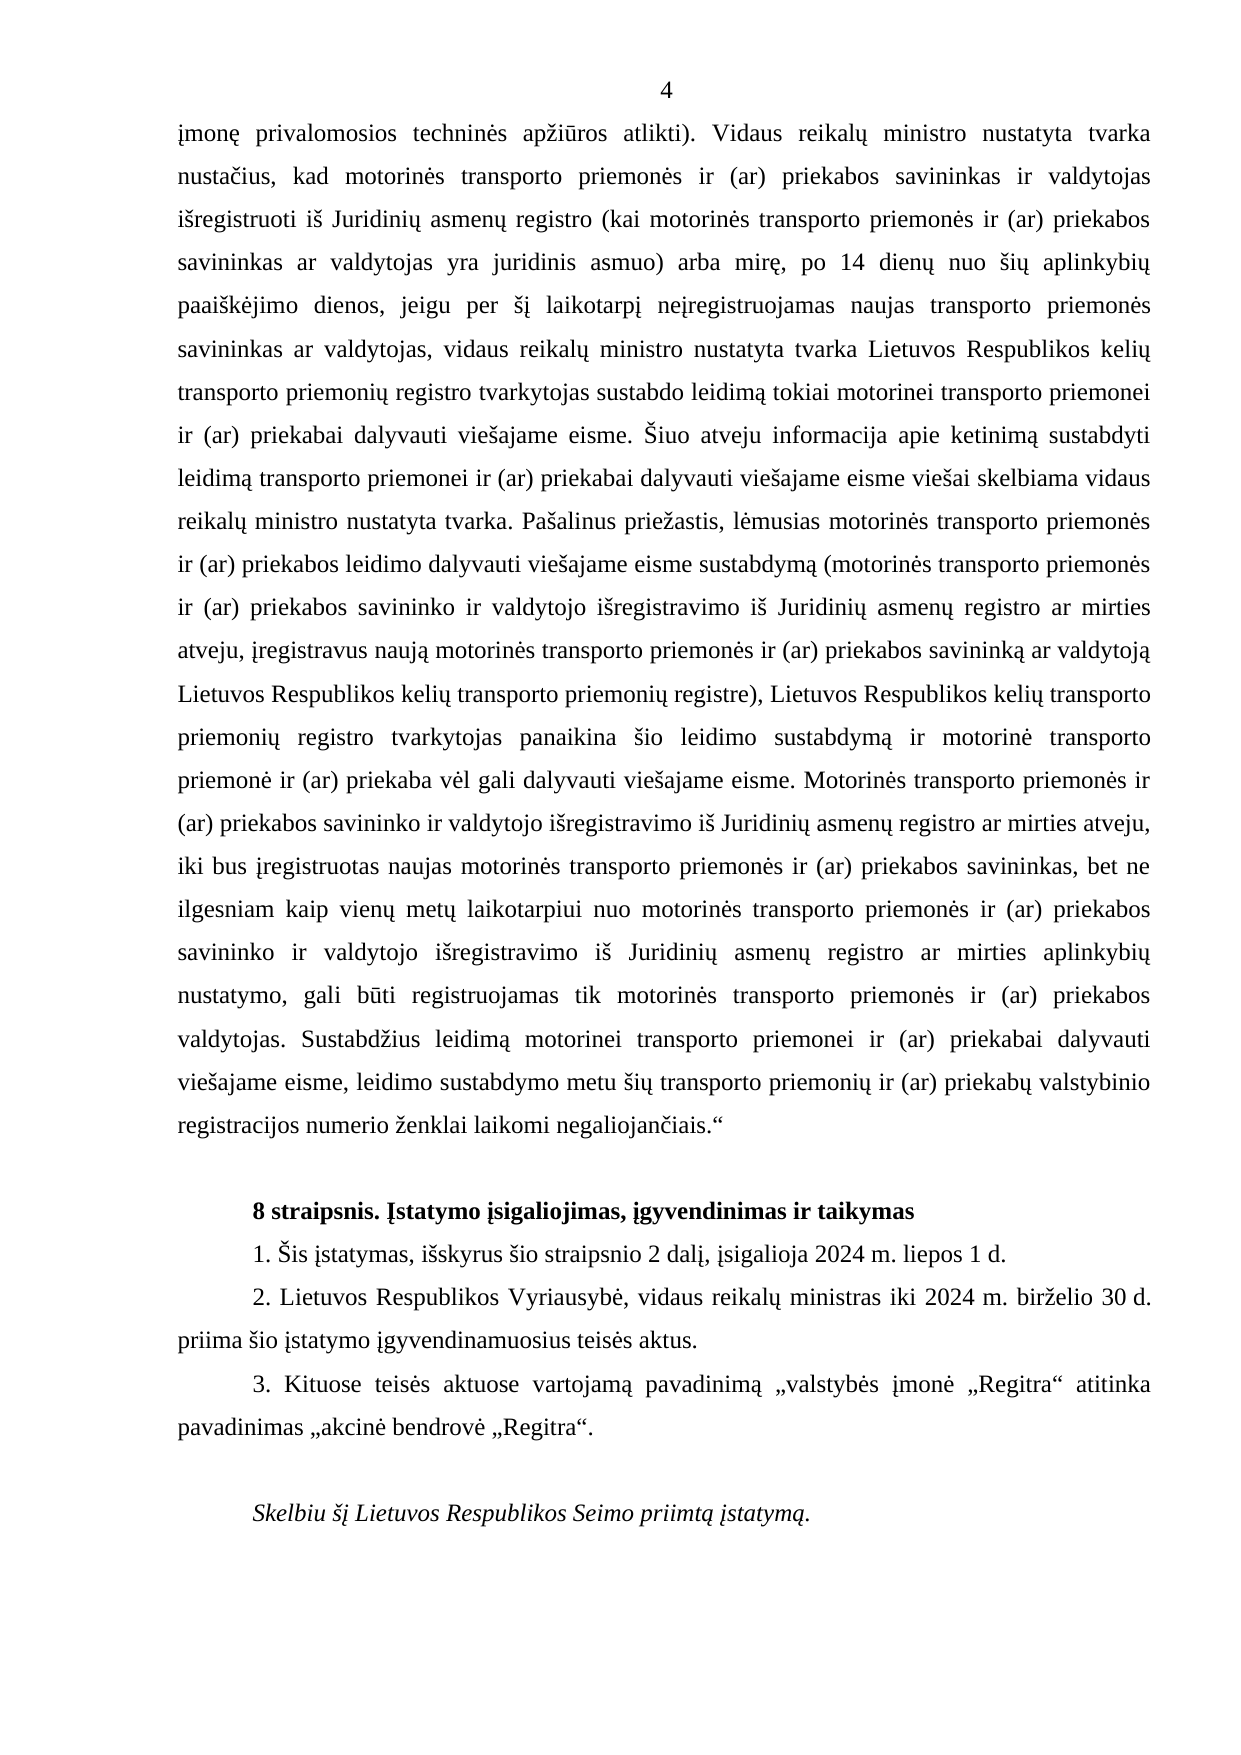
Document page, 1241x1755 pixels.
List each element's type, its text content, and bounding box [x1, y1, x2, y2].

text 2. Lietuvos Respublikos Vyriausybė, vidaus reikalų ministras iki 2024 m. birželio 30 d. priima šio įstatymo įgyvendinamuosius teisės aktus. [177, 1282, 1152, 1354]
text įmonę privalomosios techninės apžiūros atlikti). Vidaus reikalų ministro nustatyta tvarka nustačius, kad motorinės transporto priemonės ir (ar) priekabos savininkas ir valdytojas išregistruoti iš Juridinių asmenų registro (kai motorinės transporto priemonės ir (ar) priekabos savininkas ar valdytojas yra juridinis asmuo) arba mirę, po 14 dienų nuo šių aplinkybių paaiškėjimo dienos, jeigu per šį laikotarpį neįregistruojamas naujas transporto priemonės savininkas ar valdytojas, vidaus reikalų ministro nustatyta tvarka Lietuvos Respublikos kelių transporto priemonių registro tvarkytojas sustabdo leidimą tokiai motorinei transporto priemonei ir (ar) priekabai dalyvauti viešajame eisme. Šiuo atveju informacija apie ketinimą sustabdyti leidimą transporto priemonei ir (ar) priekabai dalyvauti viešajame eisme viešai skelbiama vidaus reikalų ministro nustatyta tvarka. Pašalinus priežastis, lėmusias motorinės transporto priemonės ir (ar) priekabos leidimo dalyvauti viešajame eisme sustabdymą (motorinės transporto priemonės ir (ar) priekabos savininko ir valdytojo išregistravimo iš Juridinių asmenų registro ar mirties atveju, įregistravus naują motorinės transporto priemonės ir (ar) priekabos savininką ar valdytoją Lietuvos Respublikos kelių transporto priemonių registre), Lietuvos Respublikos kelių transporto priemonių registro tvarkytojas panaikina šio leidimo sustabdymą ir motorinė transporto priemonė ir (ar) priekaba vėl gali dalyvauti viešajame eisme. Motorinės transporto priemonės ir (ar) priekabos savininko ir valdytojo išregistravimo iš Juridinių asmenų registro ar mirties atveju, iki bus įregistruotas naujas motorinės transporto priemonės ir (ar) priekabos savininkas, bet ne ilgesniam kaip vienų metų laikotarpiui nuo motorinės transporto priemonės ir (ar) priekabos savininko ir valdytojo išregistravimo iš Juridinių asmenų registro ar mirties aplinkybių nustatymo, gali būti registruojamas tik motorinės transporto priemonės ir (ar) priekabos valdytojas. Sustabdžius leidimą motorinei transporto priemonei ir (ar) priekabai dalyvauti viešajame eisme, leidimo sustabdymo metu šių transporto priemonių ir (ar) priekabų valstybinio registracijos numerio ženklai laikomi negaliojančiais.“ [177, 118, 1152, 1139]
text 1. Šis įstatymas, išskyrus šio straipsnio 2 dalį, įsigalioja 2024 m. liepos 1 d. [177, 1239, 1152, 1268]
text Skelbiu šį Lietuvos Respublikos Seimo priimtą įstatymą. [177, 1498, 1152, 1527]
text 3. Kituose teisės aktuose vartojamą pavadinimą „valstybės įmonė „Regitra“ atitinka pavadinimas „akcinė bendrovė „Regitra“. [177, 1369, 1152, 1441]
text 8 straipsnis. Įstatymo įsigaliojimas, įgyvendinimas ir taikymas [177, 1196, 1152, 1225]
